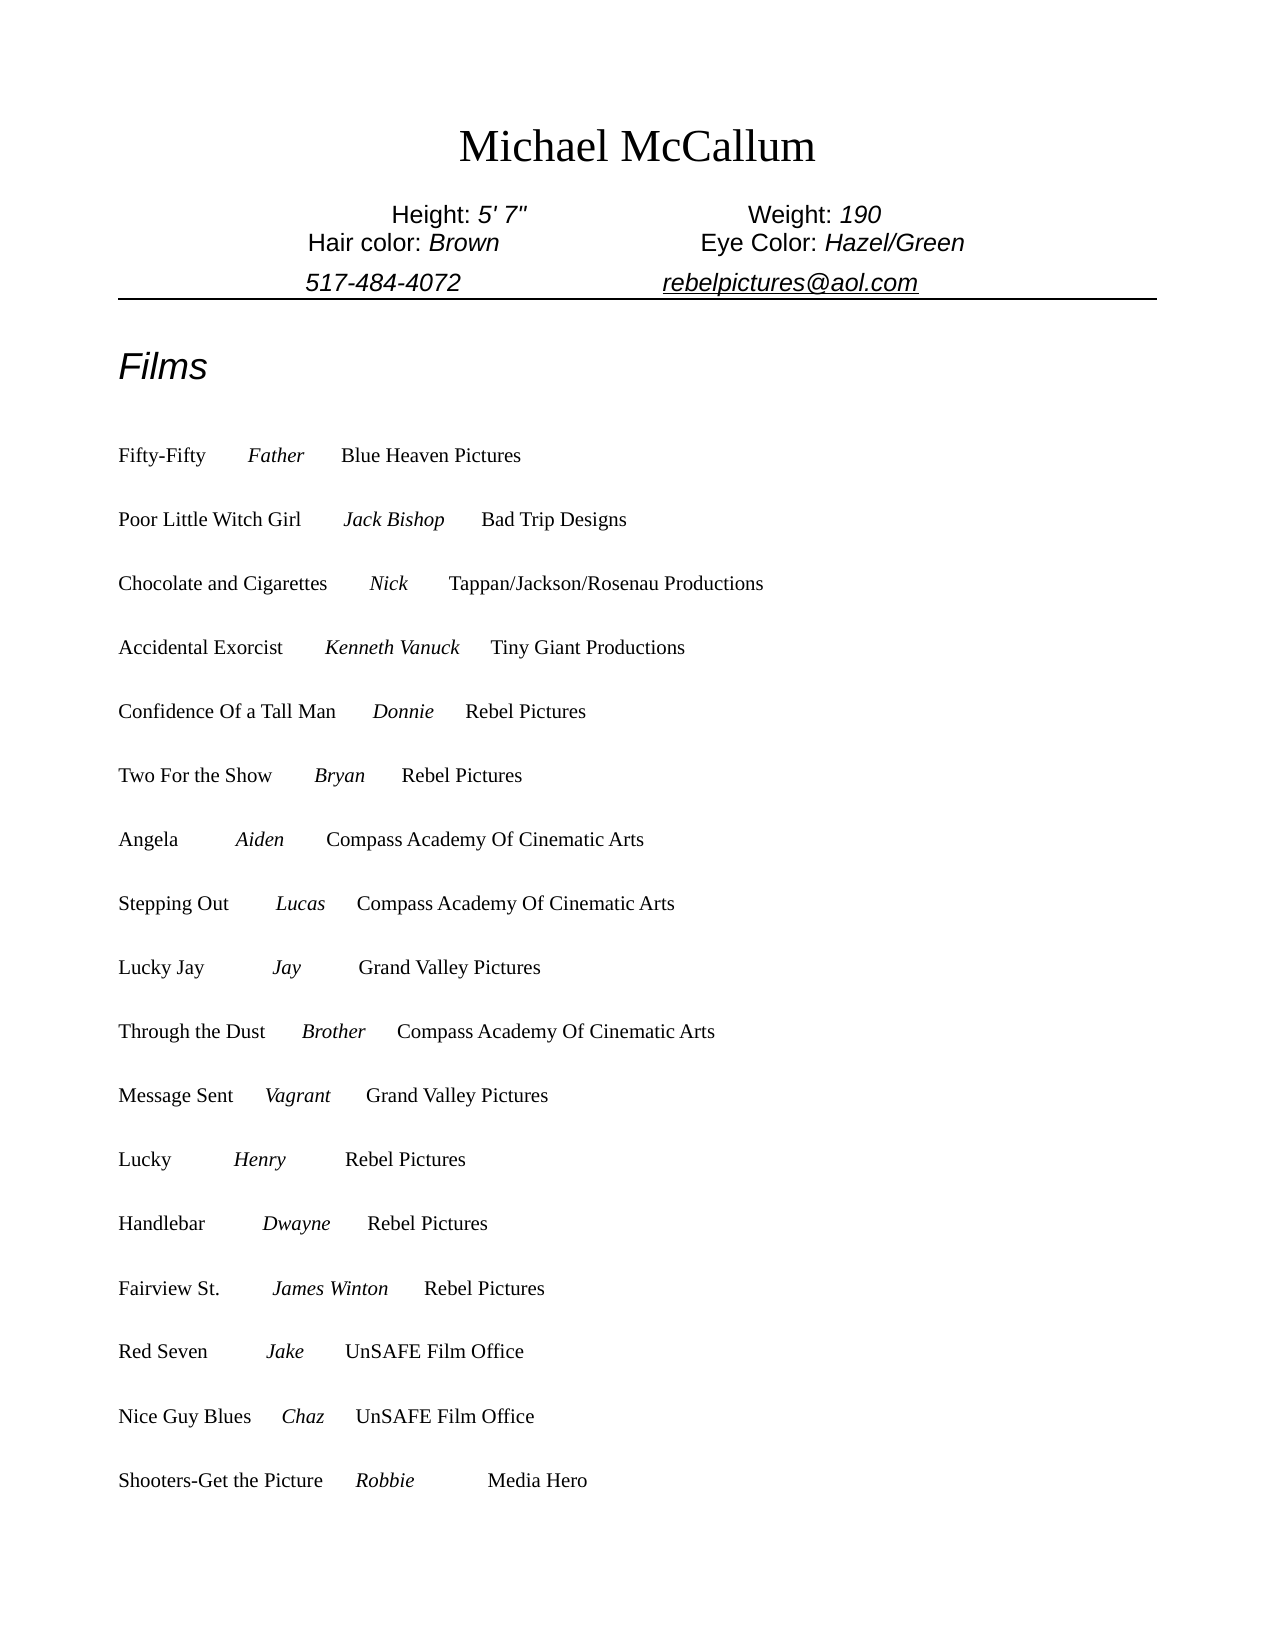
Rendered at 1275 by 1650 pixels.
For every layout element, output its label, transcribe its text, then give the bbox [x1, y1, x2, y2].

text Two For the Show Bryan Rebel Pictures [118, 763, 1157, 787]
text Lucky Henry Rebel Pictures [118, 1147, 1157, 1171]
text Fifty-Fifty Father Blue Heaven Pictures [118, 443, 1157, 467]
text Angela Aiden Compass Academy Of Cinematic Arts [118, 827, 1157, 851]
text Confidence Of a Tall Man Donnie Rebel Pictures [118, 699, 1157, 723]
text Stepping Out Lucas Compass Academy Of Cinematic Arts [118, 891, 1157, 915]
text Height: 5' 7" Weight: 190 [118, 199, 1157, 228]
text Hair color: Brown Eye Color: Hazel/Green [118, 228, 1157, 257]
text Handlebar Dwayne Rebel Pictures [118, 1211, 1157, 1235]
text Lucky Jay Jay Grand Valley Pictures [118, 955, 1157, 979]
text Shooters-Get the Picture Robbie Media Hero [118, 1468, 1157, 1492]
text Poor Little Witch Girl Jack Bishop Bad Trip Designs [118, 507, 1157, 531]
text Through the Dust Brother Compass Academy Of Cinematic Arts [118, 1019, 1157, 1043]
text Fairview St. James Winton Rebel Pictures [118, 1275, 1157, 1299]
text 517-484-4072 rebelpictures@aol.com [118, 267, 1157, 298]
text Chocolate and Cigarettes Nick Tappan/Jackson/Rosenau Productions [118, 571, 1157, 595]
text Michael McCallum [118, 118, 1157, 171]
text Accidental Exorcist Kenneth Vanuck Tiny Giant Productions [118, 635, 1157, 659]
text Red Seven Jake UnSAFE Film Office [118, 1339, 1157, 1363]
text Nice Guy Blues Chaz UnSAFE Film Office [118, 1403, 1157, 1428]
text Films [118, 344, 1157, 387]
text Message Sent Vagrant Grand Valley Pictures [118, 1083, 1157, 1107]
